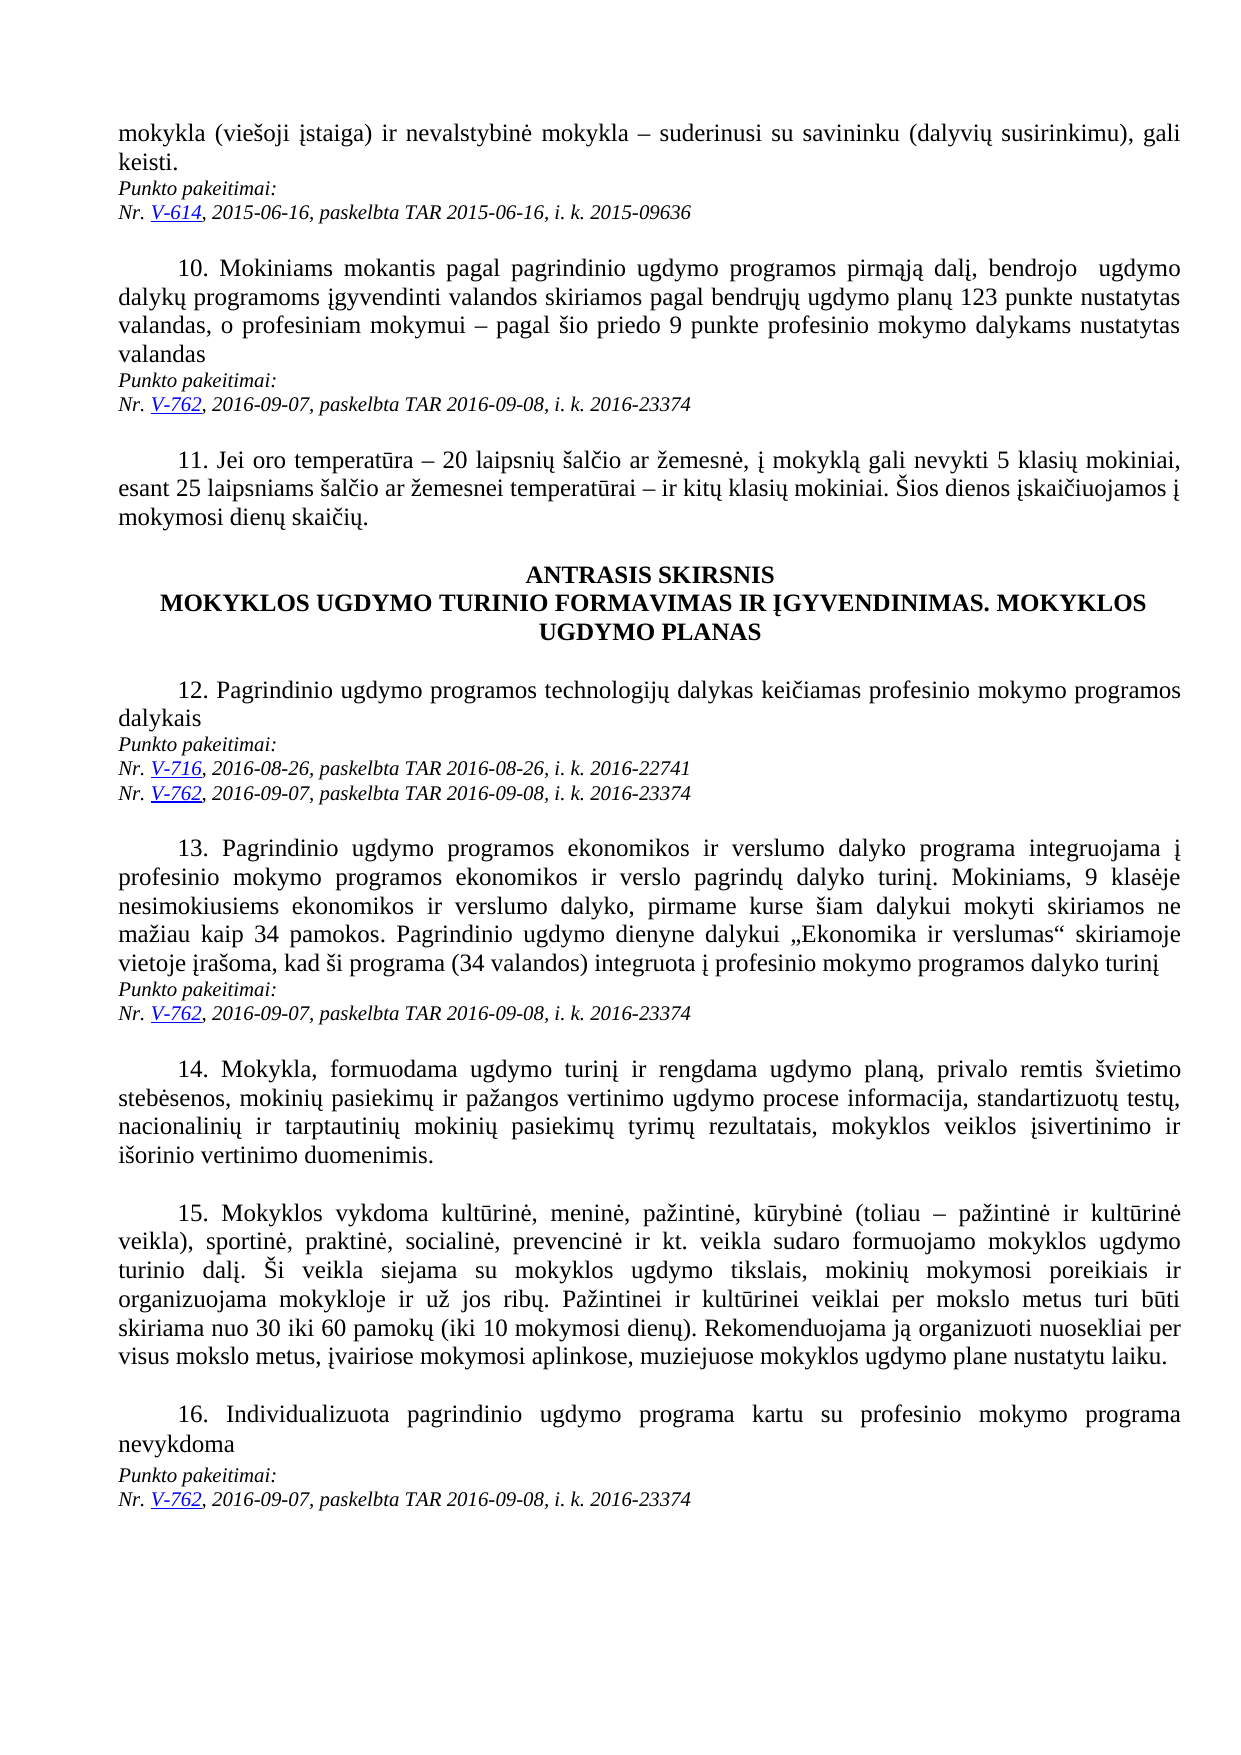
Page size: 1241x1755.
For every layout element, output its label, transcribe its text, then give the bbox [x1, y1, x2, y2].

text Nr. V-762, 2016-09-07, paskelbta TAR 2016-09-08, i. k. 2016-23374 [118, 780, 1182, 804]
text Punkto pakeitimai: [118, 1463, 1182, 1487]
text 15. Mokyklos vykdoma kultūrinė, meninė, pažintinė, kūrybinė (toliau – pažintinė ir kultūrinė veikla), sportinė, praktinė, socialinė, prevencinė ir kt. veikla sudaro formuojamo mokyklos ugdymo turinio dalį. Ši veikla siejama su mokyklos ugdymo tikslais, mokinių mokymosi poreikiais ir organizuojama mokykloje ir už jos ribų. Pažintinei ir kultūrinei veiklai per mokslo metus turi būti skiriama nuo 30 iki 60 pamokų (iki 10 mokymosi dienų). Rekomenduojama ją organizuoti nuosekliai per visus mokslo metus, įvairiose mokymosi aplinkose, muziejuose mokyklos ugdymo plane nustatytu laiku. [118, 1198, 1182, 1370]
text 16. Individualizuota pagrindinio ugdymo programa kartu su profesinio mokymo programa nevykdoma [118, 1399, 1182, 1458]
text ANTRASIS SKIRSNIS [118, 560, 1182, 588]
text Nr. V-762, 2016-09-07, paskelbta TAR 2016-09-08, i. k. 2016-23374 [118, 1001, 1182, 1025]
text Punkto pakeitimai: [118, 368, 1182, 392]
text 12. Pagrindinio ugdymo programos technologijų dalykas keičiamas profesinio mokymo programos dalykais [118, 675, 1182, 732]
text 13. Pagrindinio ugdymo programos ekonomikos ir verslumo dalyko programa integruojama į profesinio mokymo programos ekonomikos ir verslo pagrindų dalyko turinį. Mokiniams, 9 klasėje nesimokiusiems ekonomikos ir verslumo dalyko, pirmame kurse šiam dalykui mokyti skiriamos ne mažiau kaip 34 pamokos. Pagrindinio ugdymo dienyne dalykui „Ekonomika ir verslumas“ skiriamoje vietoje įrašoma, kad ši programa (34 valandos) integruota į profesinio mokymo programos dalyko turinį [118, 833, 1182, 977]
text Nr. V-762, 2016-09-07, paskelbta TAR 2016-09-08, i. k. 2016-23374 [118, 392, 1182, 416]
text mokykla (viešoji įstaiga) ir nevalstybinė mokykla – suderinusi su savininku (dalyvių susirinkimu), gali keisti. [118, 118, 1182, 176]
text Punkto pakeitimai: [118, 176, 1182, 200]
text Nr. V-762, 2016-09-07, paskelbta TAR 2016-09-08, i. k. 2016-23374 [118, 1487, 1182, 1511]
text 10. Mokiniams mokantis pagal pagrindinio ugdymo programos pirmąją dalį, bendrojo ugdymo dalykų programoms įgyvendinti valandos skiriamos pagal bendrųjų ugdymo planų 123 punkte nustatytas valandas, o profesiniam mokymui – pagal šio priedo 9 punkte profesinio mokymo dalykams nustatytas valandas [118, 253, 1182, 368]
text 14. Mokykla, formuodama ugdymo turinį ir rengdama ugdymo planą, privalo remtis švietimo stebėsenos, mokinių pasiekimų ir pažangos vertinimo ugdymo procese informacija, standartizuotų testų, nacionalinių ir tarptautinių mokinių pasiekimų tyrimų rezultatais, mokyklos veiklos įsivertinimo ir išorinio vertinimo duomenimis. [118, 1054, 1182, 1169]
text Punkto pakeitimai: [118, 732, 1182, 756]
text 11. Jei oro temperatūra – 20 laipsnių šalčio ar žemesnė, į mokyklą gali nevykti 5 klasių mokiniai, esant 25 laipsniams šalčio ar žemesnei temperatūrai – ir kitų klasių mokiniai. Šios dienos įskaičiuojamos į mokymosi dienų skaičių. [118, 445, 1182, 531]
text Nr. V-614, 2015-06-16, paskelbta TAR 2015-06-16, i. k. 2015-09636 [118, 200, 1182, 224]
text MOKYKLOS UGDYMO TURINIO FORMAVIMAS IR ĮGYVENDINIMAS. MOKYKLOS UGDYMO PLANAS [118, 588, 1182, 646]
text Punkto pakeitimai: [118, 977, 1182, 1001]
text Nr. V-716, 2016-08-26, paskelbta TAR 2016-08-26, i. k. 2016-22741 [118, 756, 1182, 780]
